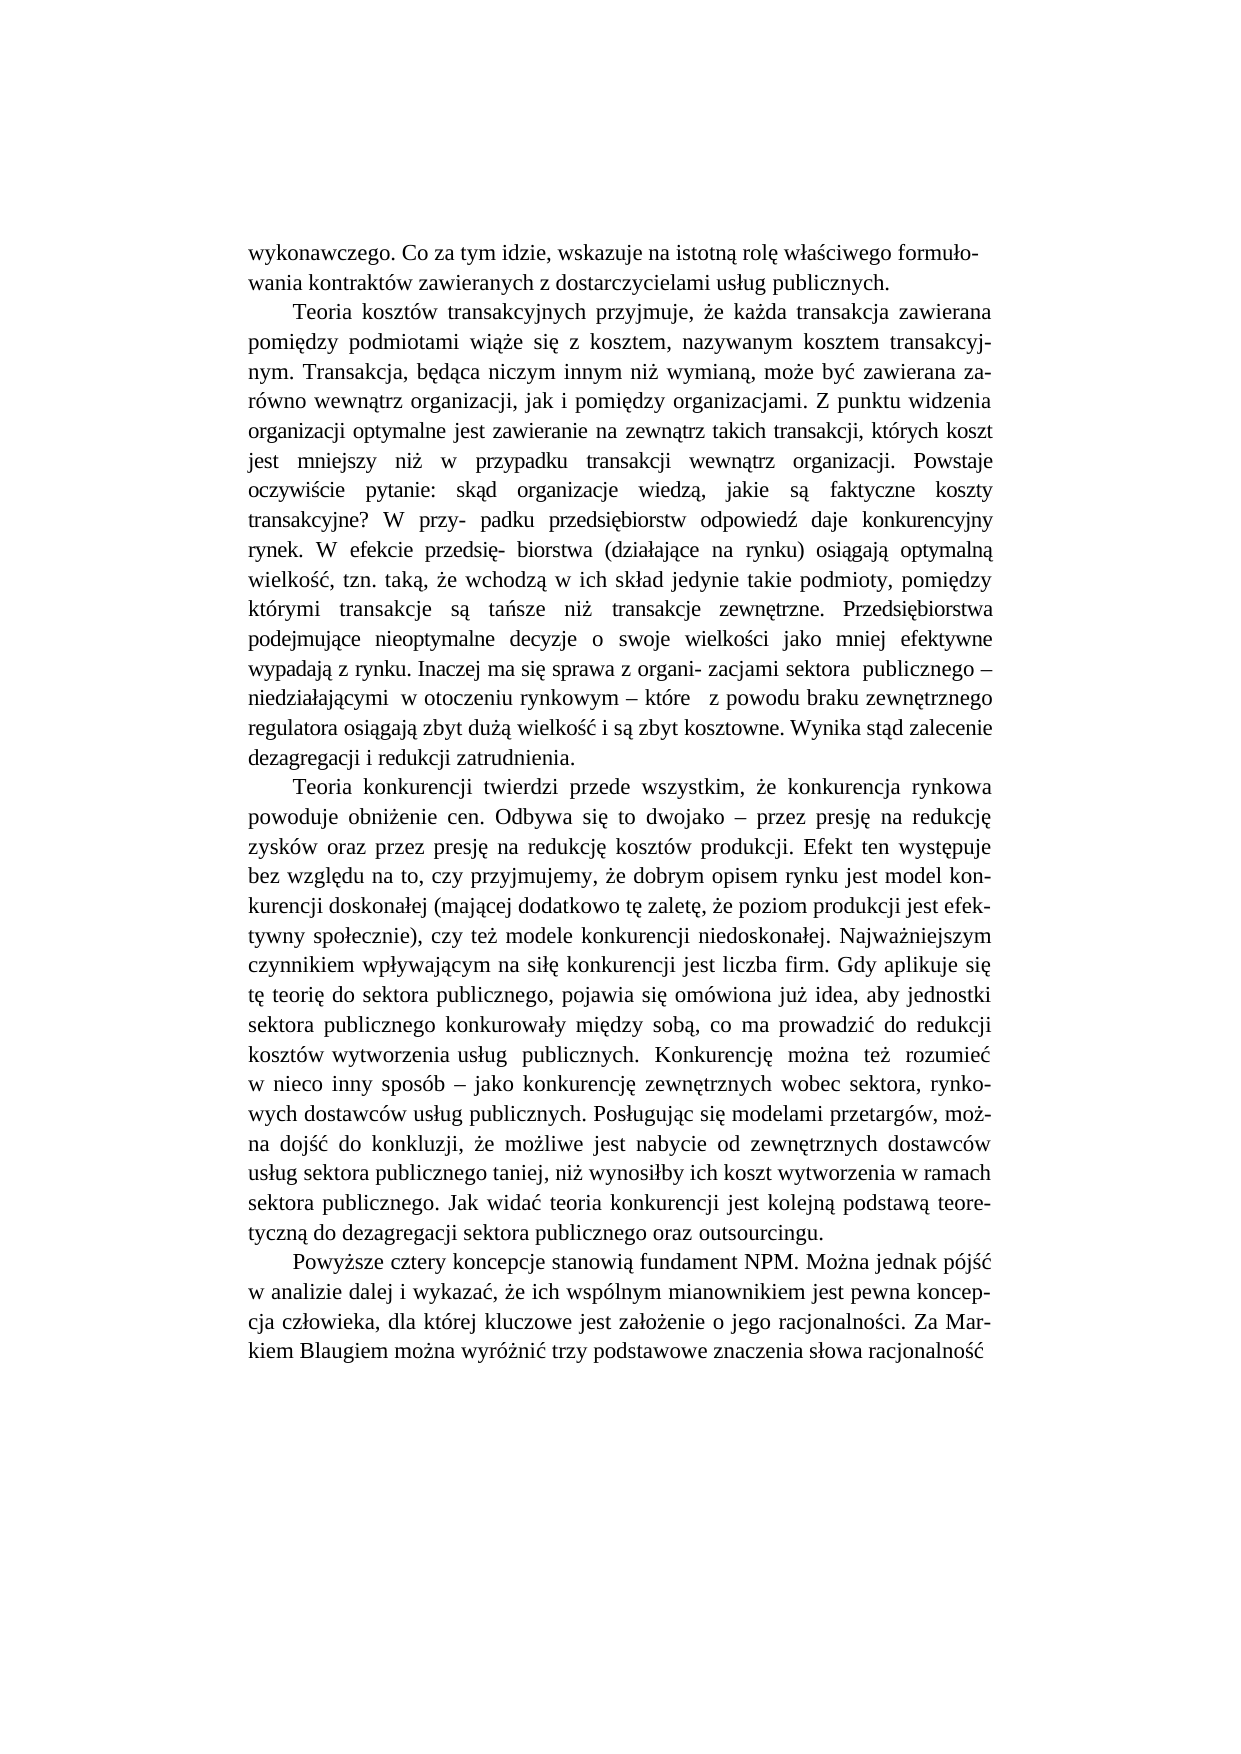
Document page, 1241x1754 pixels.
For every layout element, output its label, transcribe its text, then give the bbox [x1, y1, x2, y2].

text Teoria konkurencji twierdzi przede wszystkim, że konkurencja rynkowa powoduje obniżenie cen. Odbywa się to dwojako – przez presję na redukcję zysków oraz przez presję na redukcję kosztów produkcji. Efekt ten występuje bez względu na to, czy przyjmujemy, że dobrym opisem rynku jest model kon- kurencji doskonałej (mającej dodatkowo tę zaletę, że poziom produkcji jest efek- tywny społecznie), czy też modele konkurencji niedoskonałej. Najważniejszym czynnikiem wpływającym na siłę konkurencji jest liczba firm. Gdy aplikuje się tę teorię do sektora publicznego, pojawia się omówiona już idea, aby jednostki sektora publicznego konkurowały między sobą, co ma prowadzić do redukcji kosztów wytworzenia usług publicznych. Konkurencję można też rozumieć w nieco inny sposób – jako konkurencję zewnętrznych wobec sektora, rynko- wych dostawców usług publicznych. Posługując się modelami przetargów, moż- na dojść do konkluzji, że możliwe jest nabycie od zewnętrznych dostawców usług sektora publicznego taniej, niż wynosiłby ich koszt wytworzenia w ramach sektora publicznego. Jak widać teoria konkurencji jest kolejną podstawą teore- tyczną do dezagregacji sektora publicznego oraz outsourcingu. [248, 773, 993, 1245]
text Teoria kosztów transakcyjnych przyjmuje, że każda transakcja zawierana pomiędzy podmiotami wiąże się z kosztem, nazywanym kosztem transakcyj- nym. Transakcja, będąca niczym innym niż wymianą, może być zawierana za- równo wewnątrz organizacji, jak i pomiędzy organizacjami. Z punktu widzenia organizacji optymalne jest zawieranie na zewnątrz takich transakcji, których koszt jest mniejszy niż w przypadku transakcji wewnątrz organizacji. Powstaje oczywiście pytanie: skąd organizacje wiedzą, jakie są faktyczne koszty transakcyjne? W przy- padku przedsiębiorstw odpowiedź daje konkurencyjny rynek. W efekcie przedsię- biorstwa (działające na rynku) osiągają optymalną wielkość, tzn. taką, że wchodzą w ich skład jedynie takie podmioty, pomiędzy którymi transakcje są tańsze niż transakcje zewnętrzne. Przedsiębiorstwa podejmujące nieoptymalne decyzje o swoje wielkości jako mniej efektywne wypadają z rynku. Inaczej ma się sprawa z organi- zacjami sektora publicznego – niedziałającymi w otoczeniu rynkowym – które z powodu braku zewnętrznego regulatora osiągają zbyt dużą wielkość i są zbyt kosztowne. Wynika stąd zalecenie dezagregacji i redukcji zatrudnienia. [248, 298, 993, 770]
text Powyższe cztery koncepcje stanowią fundament NPM. Można jednak pójść w analizie dalej i wykazać, że ich wspólnym mianownikiem jest pewna koncep- cja człowieka, dla której kluczowe jest założenie o jego racjonalności. Za Mar- kiem Blaugiem można wyróżnić trzy podstawowe znaczenia słowa racjonalność [248, 1248, 992, 1364]
text wykonawczego. Co za tym idzie, wskazuje na istotną rolę właściwego formuło- wania kontraktów zawieranych z dostarczycielami usług publicznych. [248, 239, 992, 295]
